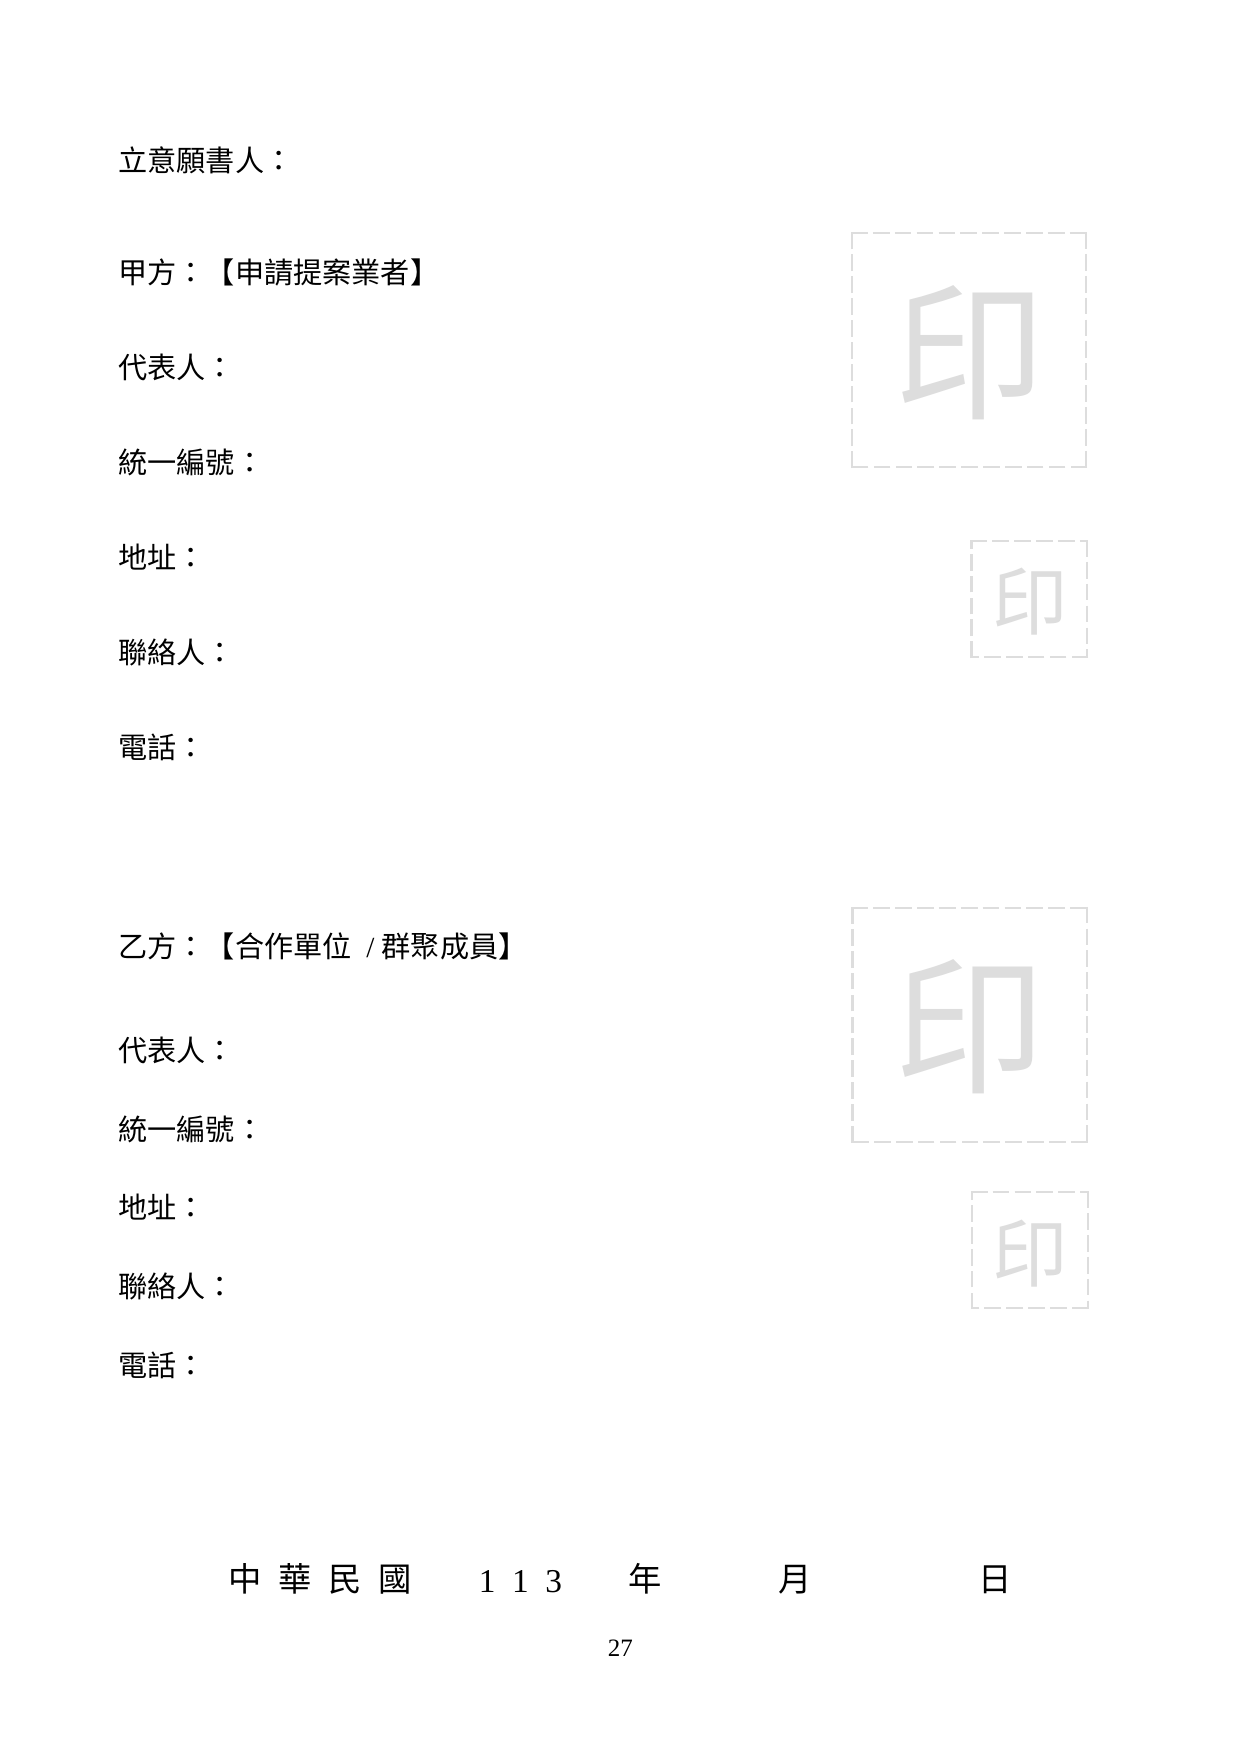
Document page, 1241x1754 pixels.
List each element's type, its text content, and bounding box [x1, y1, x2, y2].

text 乙方：【合作單位 / 群聚成員】 [118, 904, 1122, 1143]
text 地址： [118, 1166, 1122, 1309]
text 電話： [118, 1323, 1122, 1386]
text 地址： [118, 515, 1122, 658]
text [1088, 1008, 1122, 1071]
text 印 [987, 549, 1071, 648]
text 印 [868, 922, 1071, 1127]
text 統一編號： [118, 1087, 1122, 1150]
text 代表人： [118, 1008, 851, 1071]
text 聯絡人： [118, 1245, 971, 1307]
text [1087, 325, 1122, 388]
text 統一編號： [118, 420, 1122, 483]
text 甲方：【申請提案業者】 [118, 230, 1122, 468]
text 中華民國 113 年 月 日 [118, 1558, 1122, 1604]
text 聯絡人： [118, 610, 1122, 673]
text 電話： [118, 705, 1122, 768]
text 立意願書人： [118, 119, 1122, 181]
text 印 [868, 248, 1070, 452]
text 印 [988, 1201, 1072, 1300]
text [1089, 1245, 1122, 1307]
text 代表人： [118, 325, 851, 388]
